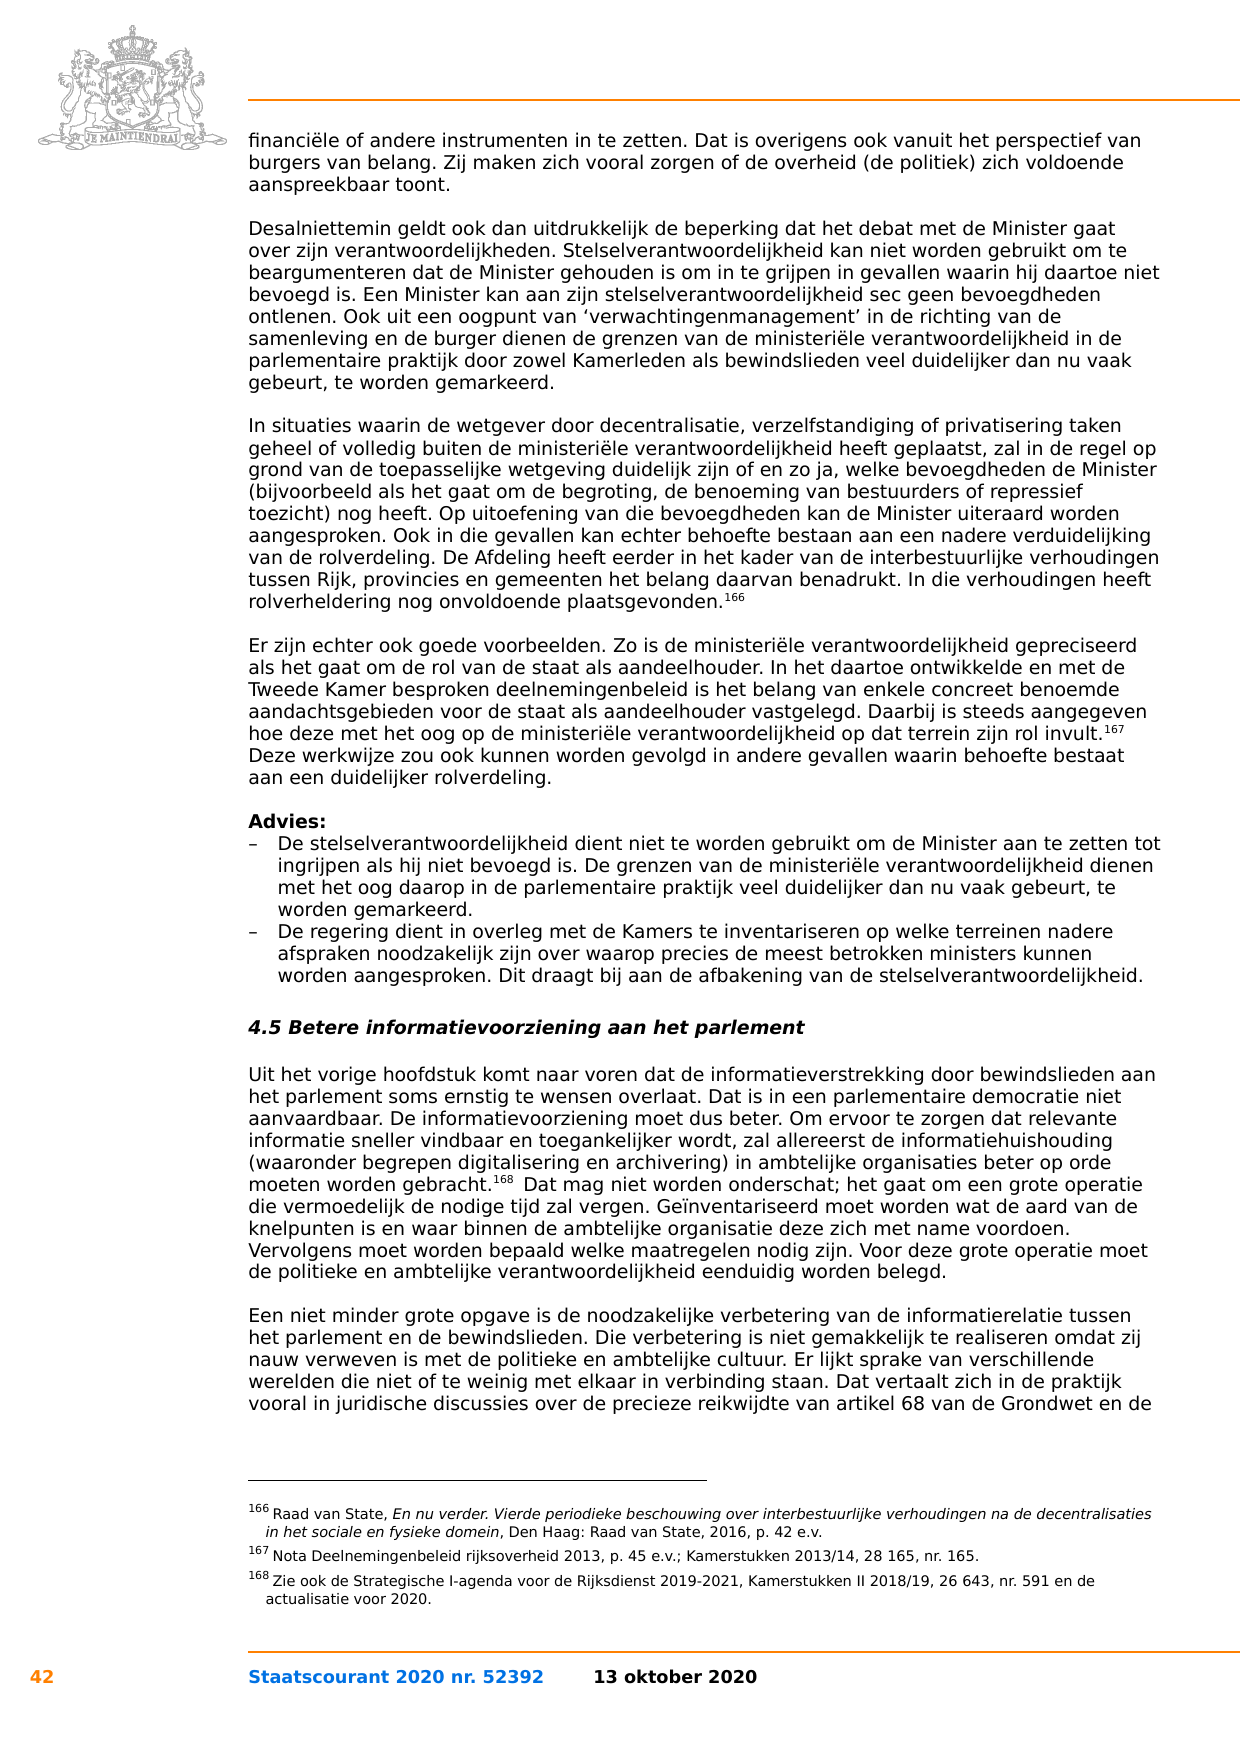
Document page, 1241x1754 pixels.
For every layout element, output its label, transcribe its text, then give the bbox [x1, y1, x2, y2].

text Er zijn echter ook goede voorbeelden. Zo is de ministeriële verantwoordelijkheid gepreciseerd als het gaat om de rol van de staat als aandeelhouder. In het daartoe ontwikkelde en met de Tweede Kamer besproken deelnemingenbeleid is het belang van enkele concreet benoemde aandachtsgebieden voor de staat als aandeelhouder vastgelegd. Daarbij is steeds aangegeven hoe deze met het oog op de ministeriële verantwoordelijkheid op dat terrein zijn rol invult. Deze werkwijze zou ook kunnen worden gevolgd in andere gevallen waarin behoefte bestaat aan een duidelijker rolverdeling. [248, 635, 1163, 789]
text In situaties waarin de wetgever door decentralisatie, verzelfstandiging of privatisering taken geheel of volledig buiten de ministeriële verantwoordelijkheid heeft geplaatst, zal in de regel op grond van de toepasselijke wetgeving duidelijk zijn of en zo ja, welke bevoegdheden de Minister (bijvoorbeeld als het gaat om de begroting, de benoeming van bestuurders of repressief toezicht) nog heeft. Op uitoefening van die bevoegdheden kan de Minister uiteraard worden aangesproken. Ook in die gevallen kan echter behoefte bestaan aan een nadere verduidelijking van de rolverdeling. De Afdeling heeft eerder in het kader van de interbestuurlijke verhoudingen tussen Rijk, provincies en gemeenten het belang daarvan benadrukt. In die verhoudingen heeft rolverheldering nog onvoldoende plaatsgevonden. [248, 415, 1163, 613]
text Nota Deelnemingenbeleid rijksoverheid 2013, p. 45 e.v.; Kamerstukken 2013/14, 28 165, nr. 165. [248, 1544, 1163, 1566]
text Raad van State, En nu verder. Vierde periodieke beschouwing over interbestuurlijke verhoudingen na de decentralisaties in het sociale en fysieke domein, Den Haag: Raad van State, 2016, p. 42 e.v. [248, 1502, 1163, 1541]
text Zie ook de Strategische I-agenda voor de Rijksdienst 2019-2021, Kamerstukken II 2018/19, 26 643, nr. 591 en de actualisatie voor 2020. [248, 1569, 1163, 1608]
picture [38, 25, 227, 150]
text – De stelselverantwoordelijkheid dient niet te worden gebruikt om de Minister aan te zetten tot ingrijpen als hij niet bevoegd is. De grenzen van de ministeriële verantwoordelijkheid dienen met het oog daarop in de parlementaire praktijk veel duidelijker dan nu vaak gebeurt, te worden gemarkeerd. [248, 833, 1163, 921]
text Advies: [248, 811, 1163, 833]
text Een niet minder grote opgave is de noodzakelijke verbetering van de informatierelatie tussen het parlement en de bewindslieden. Die verbetering is niet gemakkelijk te realiseren omdat zij nauw verweven is met de politieke en ambtelijke cultuur. Er lijkt sprake van verschillende werelden die niet of te weinig met elkaar in verbinding staan. Dat vertaalt zich in de praktijk vooral in juridische discussies over de precieze reikwijdte van artikel 68 van de Grondwet en de [248, 1305, 1163, 1415]
text – De regering dient in overleg met de Kamers te inventariseren op welke terreinen nadere afspraken noodzakelijk zijn over waarop precies de meest betrokken ministers kunnen worden aangesproken. Dit draagt bij aan de afbakening van de stelselverantwoordelijkheid. [248, 921, 1163, 987]
text Desalniettemin geldt ook dan uitdrukkelijk de beperking dat het debat met de Minister gaat over zijn verantwoordelijkheden. Stelselverantwoordelijkheid kan niet worden gebruikt om te beargumenteren dat de Minister gehouden is om in te grijpen in gevallen waarin hij daartoe niet bevoegd is. Een Minister kan aan zijn stelselverantwoordelijkheid sec geen bevoegdheden ontlenen. Ook uit een oogpunt van ‘verwachtingenmanagement’ in de richting van de samenleving en de burger dienen de grenzen van de ministeriële verantwoordelijkheid in de parlementaire praktijk door zowel Kamerleden als bewindslieden veel duidelijker dan nu vaak gebeurt, te worden gemarkeerd. [248, 218, 1163, 393]
subtitle 4.5 Betere informatievoorziening aan het parlement [248, 1017, 1163, 1039]
text Uit het vorige hoofdstuk komt naar voren dat de informatieverstrekking door bewindslieden aan het parlement soms ernstig te wensen overlaat. Dat is in een parlementaire democratie niet aanvaardbaar. De informatievoorziening moet dus beter. Om ervoor te zorgen dat relevante informatie sneller vindbaar en toegankelijker wordt, zal allereerst de informatiehuishouding (waaronder begrepen digitalisering en archivering) in ambtelijke organisaties beter op orde moeten worden gebracht. Dat mag niet worden onderschat; het gaat om een grote operatie die vermoedelijk de nodige tijd zal vergen. Geïnventariseerd moet worden wat de aard van de knelpunten is en waar binnen de ambtelijke organisatie deze zich met name voordoen. Vervolgens moet worden bepaald welke maatregelen nodig zijn. Voor deze grote operatie moet de politieke en ambtelijke verantwoordelijkheid eenduidig worden belegd. [248, 1064, 1163, 1283]
text financiële of andere instrumenten in te zetten. Dat is overigens ook vanuit het perspectief van burgers van belang. Zij maken zich vooral zorgen of de overheid (de politiek) zich voldoende aanspreekbaar toont. [248, 130, 1163, 196]
